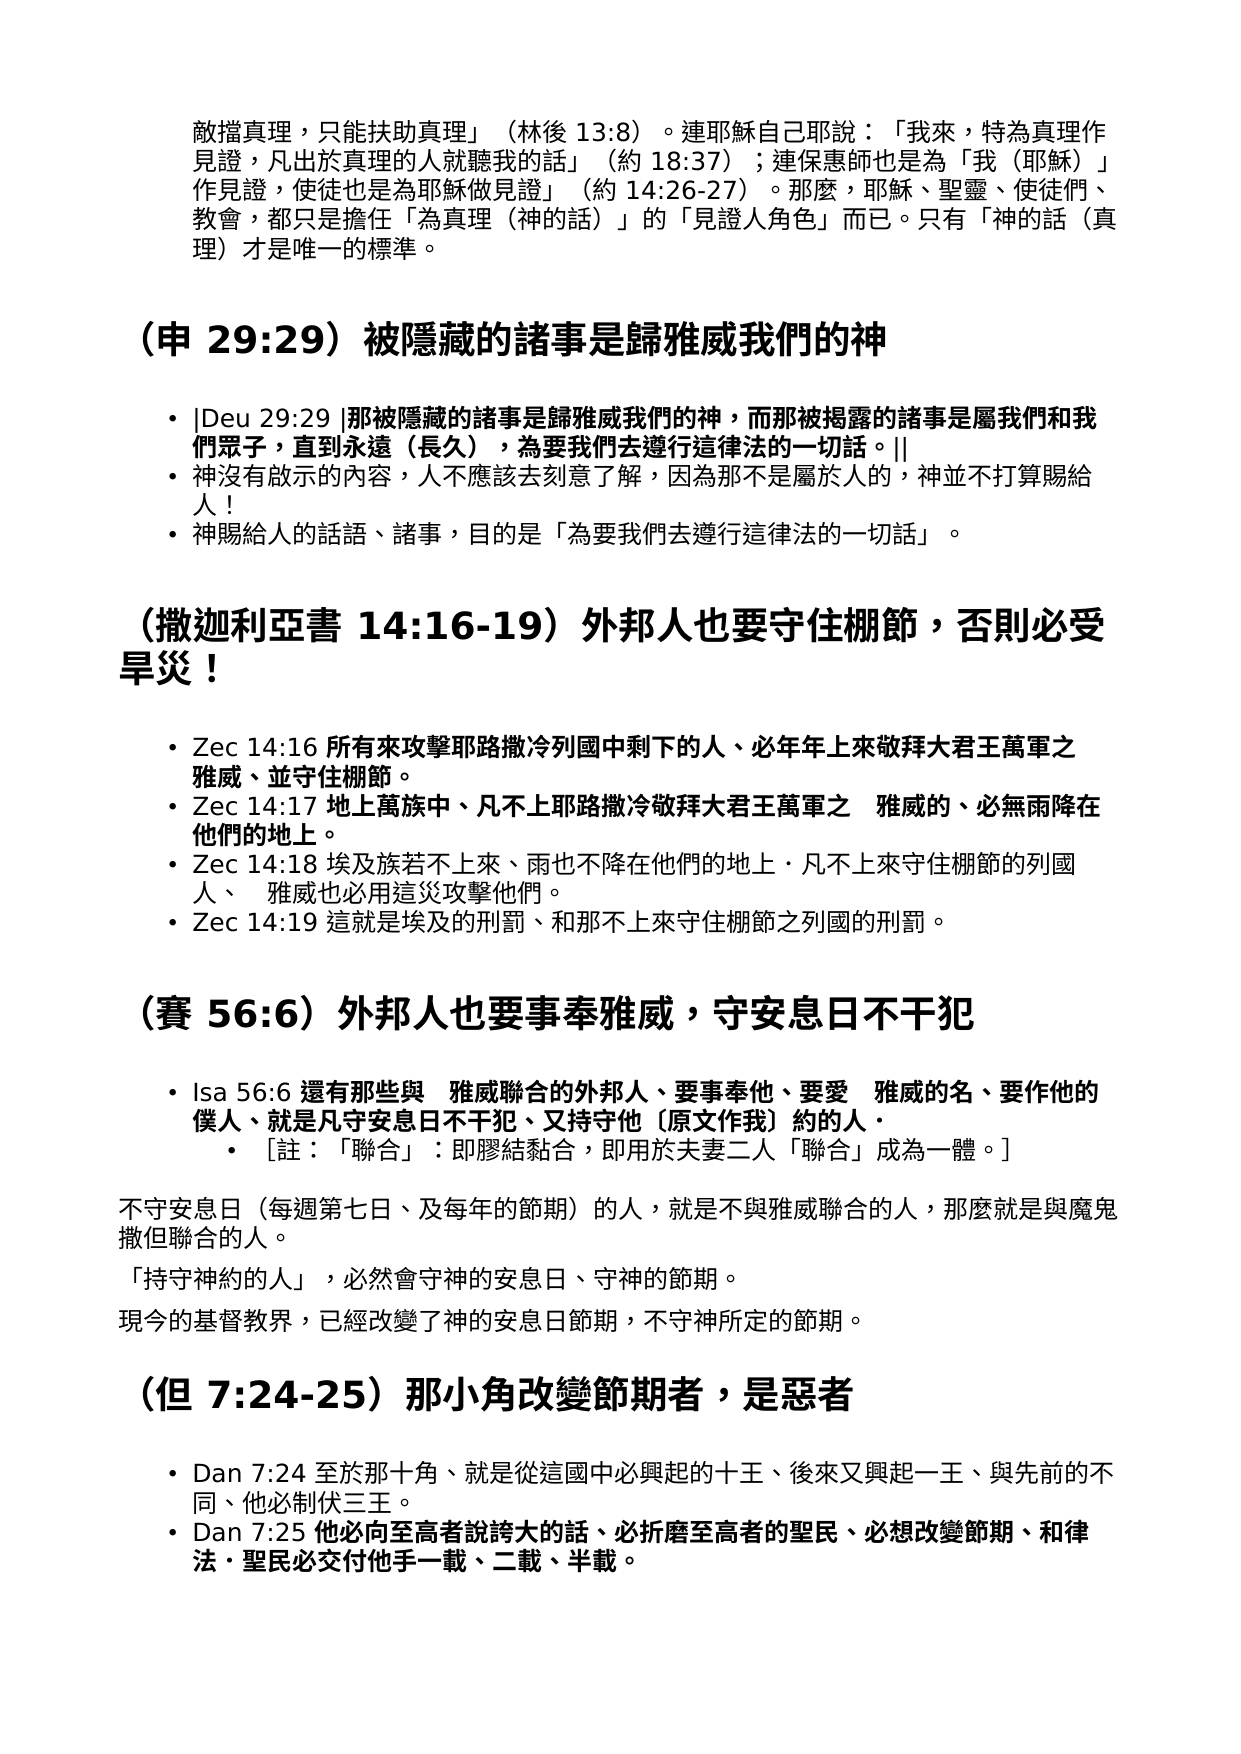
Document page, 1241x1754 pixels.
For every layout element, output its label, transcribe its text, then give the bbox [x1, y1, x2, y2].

subtitle （申 29:29）被隱藏的諸事是歸雅威我們的神 [118, 318, 1122, 362]
list Zec 14:18 埃及族若不上來、雨也不降在他們的地上．凡不上來守住棚節的列國人、 雅威也必用這災攻擊他們。 [177, 850, 1122, 909]
list Zec 14:16 所有來攻擊耶路撒冷列國中剩下的人、必年年上來敬拜大君王萬軍之 雅威、並守住棚節。 [177, 734, 1122, 792]
text 現今的基督教界，已經改變了神的安息日節期，不守神所定的節期。 [118, 1307, 1122, 1337]
list 神沒有啟示的內容，人不應該去刻意了解，因為那不是屬於人的，神並不打算賜給人！ [177, 462, 1122, 521]
list |Deu 29:29 |那被隱藏的諸事是歸雅威我們的神，而那被揭露的諸事是屬我們和我們眾子，直到永遠（長久），為要我們去遵行這律法的一切話。|| [177, 404, 1122, 462]
list 神賜給人的話語、諸事，目的是「為要我們去遵行這律法的一切話」。 [177, 521, 1122, 550]
list Isa 56:6 還有那些與 雅威聯合的外邦人、要事奉他、要愛 雅威的名、要作他的僕人、就是凡守安息日不干犯、又持守他〔原文作我〕約的人． [177, 1078, 1122, 1136]
subtitle （賽 56:6）外邦人也要事奉雅威，守安息日不干犯 [118, 992, 1122, 1036]
list Dan 7:25 他必向至高者說誇大的話、必折磨至高者的聖民、必想改變節期、和律法．聖民必交付他手一載、二載、半載。 [177, 1518, 1122, 1576]
list ［註：「聯合」：即膠結黏合，即用於夫妻二人「聯合」成為一體。］ [236, 1136, 1122, 1165]
text 「持守神約的人」，必然會守神的安息日、守神的節期。 [118, 1266, 1122, 1295]
list Zec 14:19 這就是埃及的刑罰、和那不上來守住棚節之列國的刑罰。 [177, 909, 1122, 938]
text 不守安息日（每週第七日、及每年的節期）的人，就是不與雅威聯合的人，那麼就是與魔鬼撒但聯合的人。 [118, 1195, 1122, 1253]
list 敵擋真理，只能扶助真理」（林後 13:8）。連耶穌自己耶說：「我來，特為真理作見證，凡出於真理的人就聽我的話」（約 18:37）；連保惠師也是為「我（耶穌）」作見證，使徒也是為耶穌做見證」（約 14:26-27）。那麼，耶穌、聖靈、使徒們、教會，都只是擔任「為真理（神的話）」的「見證人角色」而已。只有「神的話（真理）才是唯一的標準。 [177, 118, 1122, 264]
list Dan 7:24 至於那十角、就是從這國中必興起的十王、後來又興起一王、與先前的不同、他必制伏三王。 [177, 1460, 1122, 1518]
list Zec 14:17 地上萬族中、凡不上耶路撒冷敬拜大君王萬軍之 雅威的、必無雨降在他們的地上。 [177, 792, 1122, 850]
subtitle （撒迦利亞書 14:16-19）外邦人也要守住棚節，否則必受旱災！ [118, 604, 1122, 692]
subtitle （但 7:24-25）那小角改變節期者，是惡者 [118, 1374, 1122, 1418]
